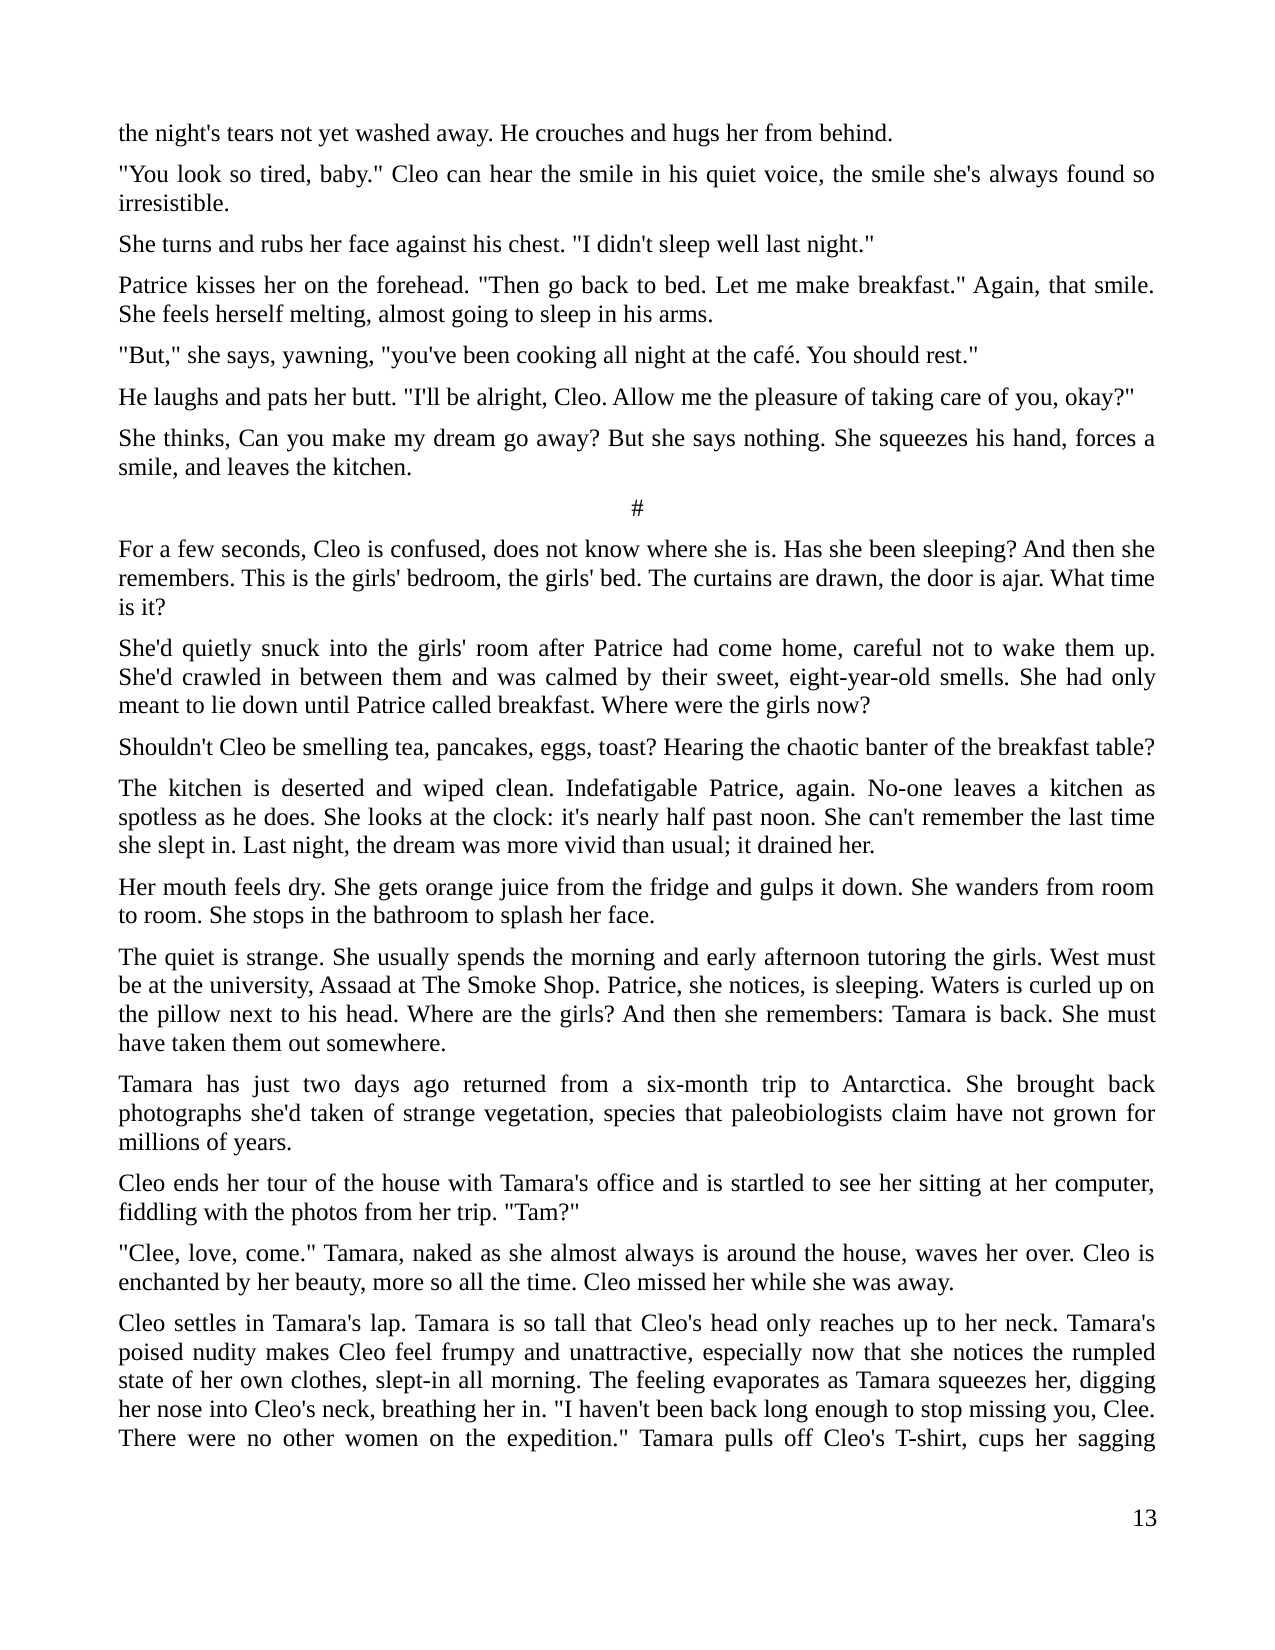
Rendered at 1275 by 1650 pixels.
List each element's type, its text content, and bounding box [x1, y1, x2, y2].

text Her mouth feels dry. She gets orange juice from the fridge and gulps it down. She wanders from room to room. She stops in the bathroom to splash her face. [118, 872, 1157, 929]
text She thinks, Can you make my dream go away? But she says nothing. She squeezes his hand, forces a smile, and leaves the kitchen. [118, 423, 1157, 481]
text the night's tears not yet washed away. He crouches and hugs her from behind. [118, 118, 1157, 147]
text For a few seconds, Cleo is confused, does not know where she is. Has she been sleeping? And then she remembers. This is the girls' bedroom, the girls' bed. The curtains are drawn, the door is ajar. What time is it? [118, 534, 1157, 621]
text Shouldn't Cleo be smelling tea, pancakes, eggs, toast? Hearing the chaotic banter of the breakfast table? [118, 732, 1157, 761]
text She turns and rubs her face against his chest. "I didn't sleep well last night." [118, 229, 1157, 258]
text The kitchen is deserted and wiped clean. Indefatigable Patrice, again. No-one leaves a kitchen as spotless as he does. She looks at the clock: it's nearly half past noon. She can't remember the last time she slept in. Last night, the dream was more vivid than usual; it drained her. [118, 773, 1157, 859]
text # [118, 493, 1157, 522]
text The quiet is strange. She usually spends the morning and early afternoon tutoring the girls. West must be at the university, Assaad at The Smoke Shop. Patrice, she notices, is sleeping. Waters is curled up on the pillow next to his head. Where are the girls? And then she remembers: Tamara is back. She must have taken them out somewhere. [118, 942, 1157, 1057]
text Cleo ends her tour of the house with Tamara's office and is startled to see her sitting at her computer, fiddling with the photos from her trip. "Tam?" [118, 1168, 1157, 1226]
text "You look so tired, baby." Cleo can hear the smile in his quiet voice, the smile she's always found so irresistible. [118, 159, 1157, 217]
text "But," she says, yawning, "you've been cooking all night at the café. You should rest." [118, 341, 1157, 369]
text He laughs and pats her butt. "I'll be alright, Cleo. Allow me the pleasure of taking care of you, okay?" [118, 382, 1157, 411]
text Patrice kisses her on the forehead. "Then go back to bed. Let me make breakfast." Again, that smile. She feels herself melting, almost going to sleep in his arms. [118, 271, 1157, 328]
text She'd quietly snuck into the girls' room after Patrice had come home, careful not to wake them up. She'd crawled in between them and was calmed by their sweet, eight-year-old smells. She had only meant to lie down until Patrice called breakfast. Where were the girls now? [118, 633, 1157, 719]
text Cleo settles in Tamara's lap. Tamara is so tall that Cleo's head only reaches up to her neck. Tamara's poised nudity makes Cleo feel frumpy and unattractive, especially now that she notices the rumpled state of her own clothes, slept-in all morning. The feeling evaporates as Tamara squeezes her, digging her nose into Cleo's neck, breathing her in. "I haven't been back long enough to stop missing you, Clee. There were no other women on the expedition." Tamara pulls off Cleo's T-shirt, cups her sagging [118, 1308, 1157, 1452]
text "Clee, love, come." Tamara, naked as she almost always is around the house, waves her over. Cleo is enchanted by her beauty, more so all the time. Cleo missed her while she was away. [118, 1238, 1157, 1296]
text Tamara has just two days ago returned from a six-month trip to Antarctica. She brought back photographs she'd taken of strange vegetation, species that paleobiologists claim have not grown for millions of years. [118, 1069, 1157, 1156]
